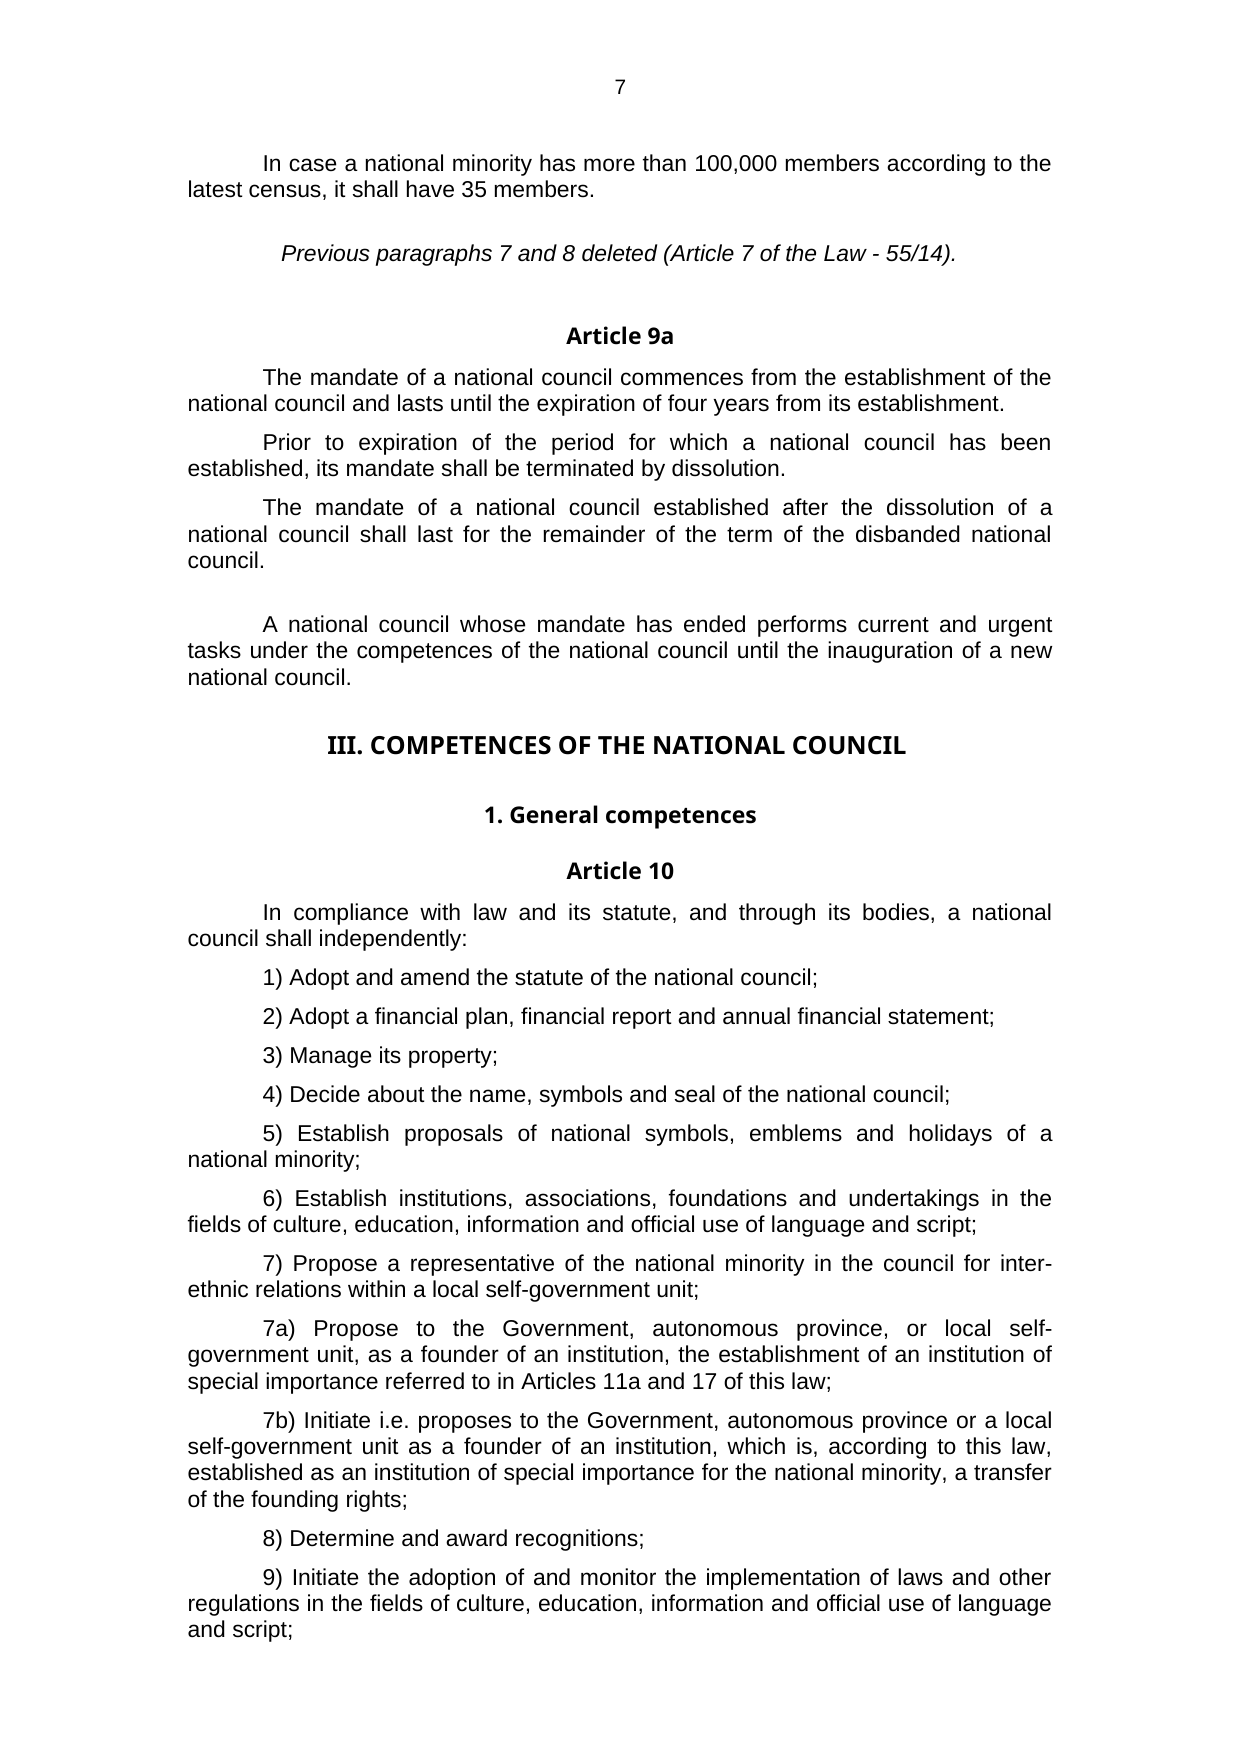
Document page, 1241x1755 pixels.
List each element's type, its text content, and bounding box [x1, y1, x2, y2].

text 5) Establish proposals of national symbols, emblems and holidays of a national minority; [187, 1119, 1053, 1172]
text 1. General competences [262, 799, 978, 830]
text 2) Adopt a financial plan, financial report and annual financial statement; [187, 1003, 1053, 1029]
text The mandate of a national council established after the dissolution of a national council shall last for the remainder of the term of the disbanded national council. [187, 494, 1053, 573]
text Prior to expiration of the period for which a national council has been established, its mandate shall be terminated by dissolution. [187, 429, 1053, 482]
text Article 9а [262, 320, 978, 351]
text 6) Establish institutions, associations, foundations and undertakings in the fields of culture, education, information and official use of language and script; [187, 1185, 1053, 1237]
text 4) Decide about the name, symbols and seal of the national council; [187, 1081, 1053, 1107]
text 3) Manage its property; [187, 1042, 1053, 1068]
text A national council whose mandate has ended performs current and urgent tasks under the competences of the national council until the inauguration of a new national council. [187, 611, 1053, 690]
text 8) Determine and award recognitions; [187, 1524, 1053, 1551]
text 1) Adopt and amend the statute of the national council; [187, 964, 1053, 990]
text 9) Initiate the adoption of and monitor the implementation of laws and other regulations in the fields of culture, education, information and official use of language and script; [187, 1563, 1053, 1642]
text 7) Propose a representative of the national minority in the council for inter-ethnic relations within a local self-government unit; [187, 1250, 1053, 1303]
text Previous paragraphs 7 and 8 deleted (Article 7 of the Law - 55/14). [187, 240, 1053, 267]
text In compliance with law and its statute, and through its bodies, a national council shall independently: [187, 899, 1053, 952]
text 7a) Propose to the Government, autonomous province, or local self-government unit, as a founder of an institution, the establishment of an institution of special importance referred to in Articles 11a and 17 of this law; [187, 1315, 1053, 1394]
text The mandate of a national council commences from the establishment of the national council and lasts until the expiration of four years from its establishment. [187, 364, 1053, 416]
text III. COMPETENCES OF THE NATIONAL COUNCIL [262, 727, 978, 761]
text 7b) Initiate i.e. proposes to the Government, autonomous province or a local self-government unit as a founder of an institution, which is, according to this law, established as an institution of special importance for the national minority, a transfer of the founding rights; [187, 1407, 1053, 1512]
text In case a national minority has more than 100,000 members according to the latest census, it shall have 35 members. [187, 150, 1053, 203]
text Article 10 [262, 855, 978, 886]
